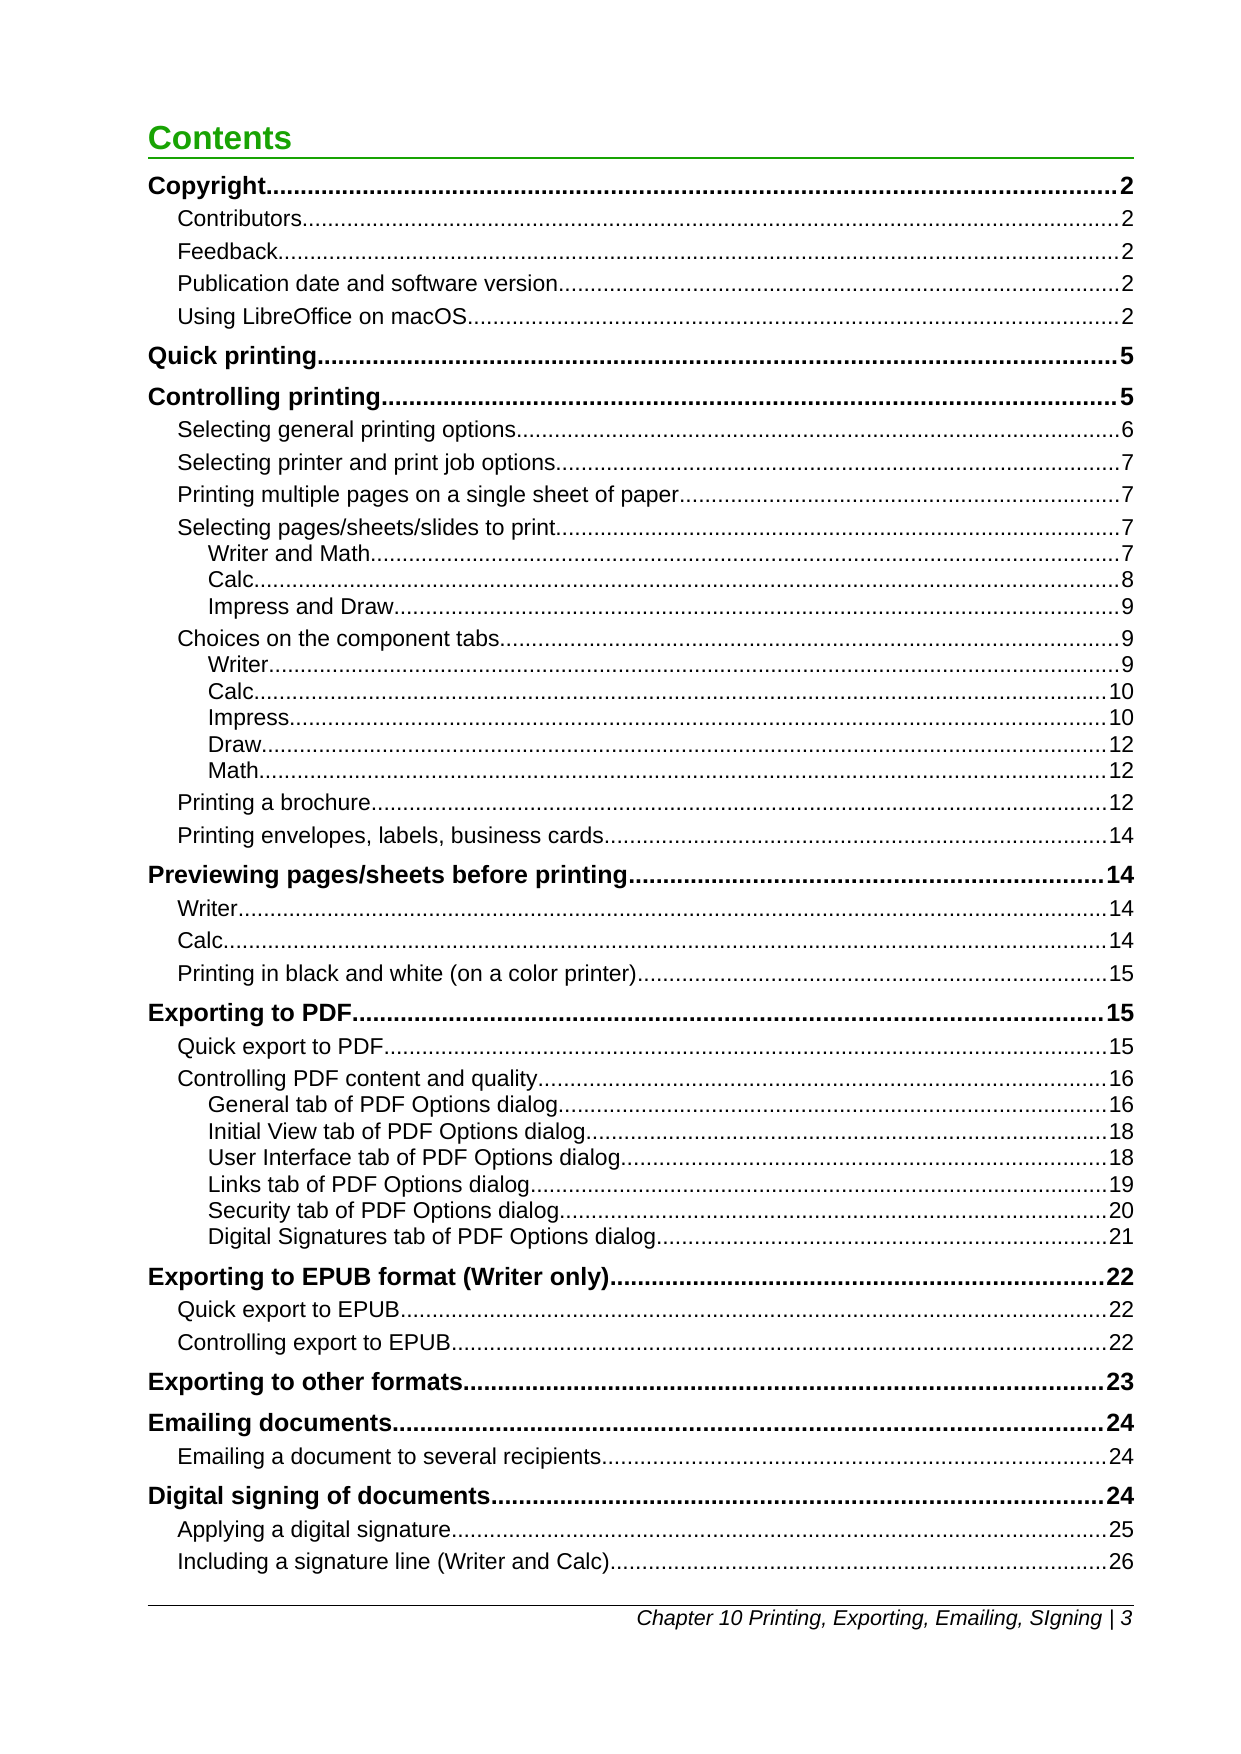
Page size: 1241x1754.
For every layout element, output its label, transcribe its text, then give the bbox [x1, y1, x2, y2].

text Impress 10 [208, 704, 1134, 731]
text Writer and Math 7 [208, 540, 1134, 566]
text Previewing pages/sheets before printing 14 [148, 860, 1134, 889]
subtitle Contents [148, 118, 1134, 157]
text Writer 9 [208, 651, 1134, 678]
text Publication date and software version 2 [177, 270, 1134, 297]
text Contributors 2 [177, 205, 1134, 232]
text Selecting pages/sheets/slides to print 7 [177, 514, 1134, 540]
text Emailing documents 24 [148, 1408, 1134, 1437]
text Impress and Draw 9 [208, 593, 1134, 619]
text Exporting to PDF 15 [148, 998, 1134, 1027]
text Calc 14 [177, 927, 1134, 953]
text Feedback 2 [177, 238, 1134, 264]
text Using LibreOffice on macOS 2 [177, 303, 1134, 329]
text Selecting general printing options 6 [177, 416, 1134, 443]
text Quick export to PDF 15 [177, 1033, 1134, 1059]
text General tab of PDF Options dialog 16 [208, 1091, 1134, 1118]
text User Interface tab of PDF Options dialog 18 [208, 1144, 1134, 1171]
text Printing a brochure 12 [177, 789, 1134, 816]
text Printing multiple pages on a single sheet of paper 7 [177, 481, 1134, 508]
text Controlling PDF content and quality 16 [177, 1065, 1134, 1091]
text Copyright 2 [148, 171, 1134, 199]
text Controlling printing 5 [148, 382, 1134, 410]
text Including a signature line (Writer and Calc) 26 [177, 1548, 1134, 1574]
text Emailing a document to several recipients 24 [177, 1443, 1134, 1469]
text Links tab of PDF Options dialog 19 [208, 1171, 1134, 1197]
text Initial View tab of PDF Options dialog 18 [208, 1118, 1134, 1144]
text Choices on the component tabs 9 [177, 625, 1134, 651]
text Security tab of PDF Options dialog 20 [208, 1197, 1134, 1223]
text Exporting to EPUB format (Writer only) 22 [148, 1262, 1134, 1290]
text Math 12 [208, 757, 1134, 783]
text Draw 12 [208, 731, 1134, 757]
text Quick printing 5 [148, 341, 1134, 370]
text Calc 10 [208, 678, 1134, 704]
text Exporting to other formats 23 [148, 1367, 1134, 1396]
text Digital signing of documents 24 [148, 1481, 1134, 1510]
text Selecting printer and print job options 7 [177, 449, 1134, 475]
text Writer 14 [177, 895, 1134, 921]
text Applying a digital signature 25 [177, 1516, 1134, 1542]
text Printing in black and white (on a color printer) 15 [177, 959, 1134, 986]
text Controlling export to EPUB 22 [177, 1329, 1134, 1355]
text Calc 8 [208, 566, 1134, 593]
text Printing envelopes, labels, business cards 14 [177, 822, 1134, 848]
text Quick export to EPUB 22 [177, 1296, 1134, 1323]
text Digital Signatures tab of PDF Options dialog 21 [208, 1223, 1134, 1249]
